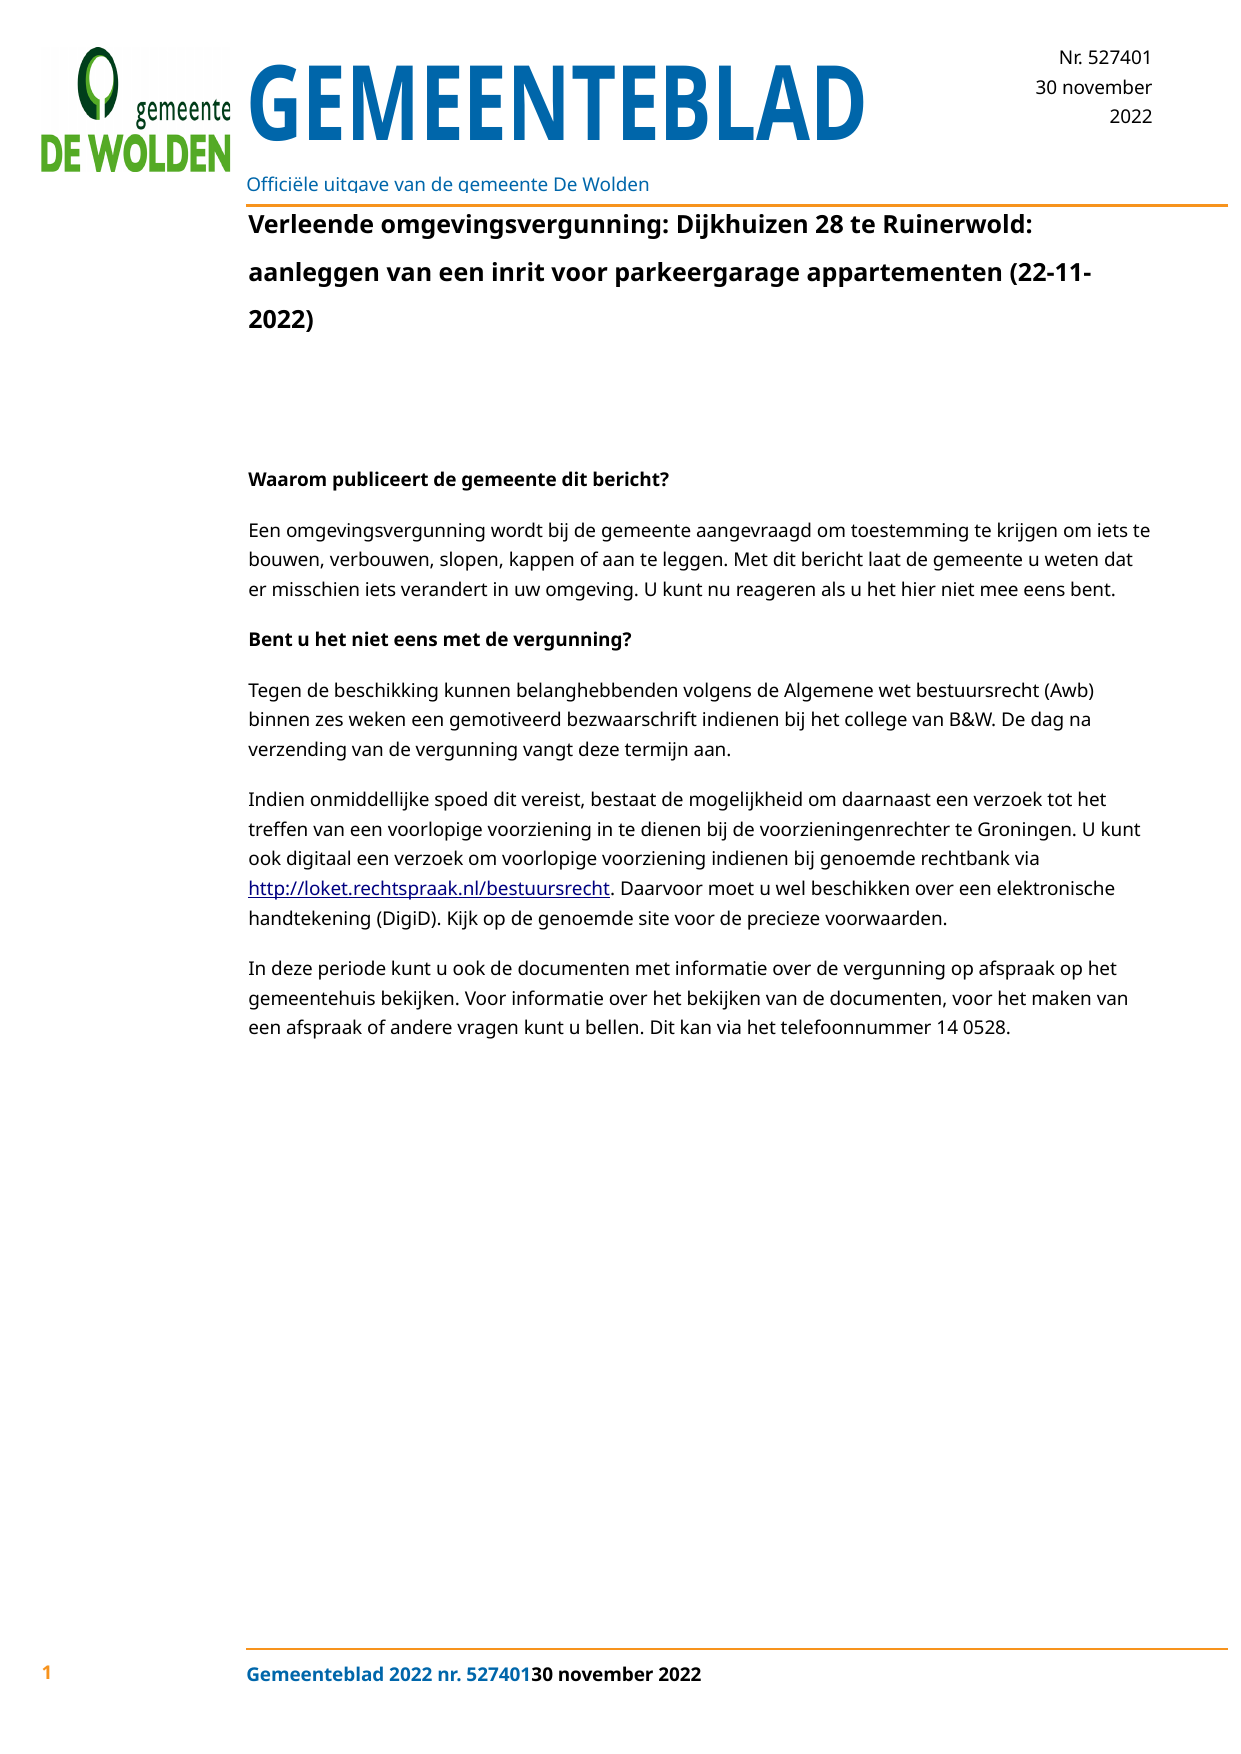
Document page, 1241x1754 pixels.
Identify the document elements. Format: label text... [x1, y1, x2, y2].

text Waarom publiceert de gemeente dit bericht? [248, 466, 1152, 492]
text Indien onmiddellijke spoed dit vereist, bestaat de mogelijkheid om daarnaast een verzoek tot het treffen van een voorlopige voorziening in te dienen bij de voorzieningenrechter te Groningen. U kunt ook digitaal een verzoek om voorlopige voorziening indienen bij genoemde rechtbank via http://loket.rechtspraak.nl/bestuursrecht. Daarvoor moet u wel beschikken over een elektronische handtekening (DigiD). Kijk op de genoemde site voor de precieze voorwaarden. [248, 786, 1152, 930]
picture [41, 47, 231, 172]
text Tegen de beschikking kunnen belanghebbenden volgens de Algemene wet bestuursrecht (Awb) binnen zes weken een gemotiveerd bezwaarschrift indienen bij het college van B&W. De dag na verzending van de vergunning vangt deze termijn aan. [248, 677, 1152, 762]
text Een omgevingsvergunning wordt bij de gemeente aangevraagd om toestemming te krijgen om iets te bouwen, verbouwen, slopen, kappen of aan te leggen. Met dit bericht laat de gemeente u weten dat er misschien iets verandert in uw omgeving. U kunt nu reageren als u het hier niet mee eens bent. [248, 517, 1152, 602]
text Bent u het niet eens met de vergunning? [248, 626, 1152, 652]
text Verleende omgevingsvergunning: Dijkhuizen 28 te Ruinerwold: aanleggen van een inrit voor parkeergarage appartementen (22-11-2022) [248, 207, 1152, 336]
text In deze periode kunt u ook de documenten met informatie over de vergunning op afspraak op het gemeentehuis bekijken. Voor informatie over het bekijken van de documenten, voor het maken van een afspraak of andere vragen kunt u bellen. Dit kan via het telefoonnummer 14 0528. [248, 955, 1152, 1040]
